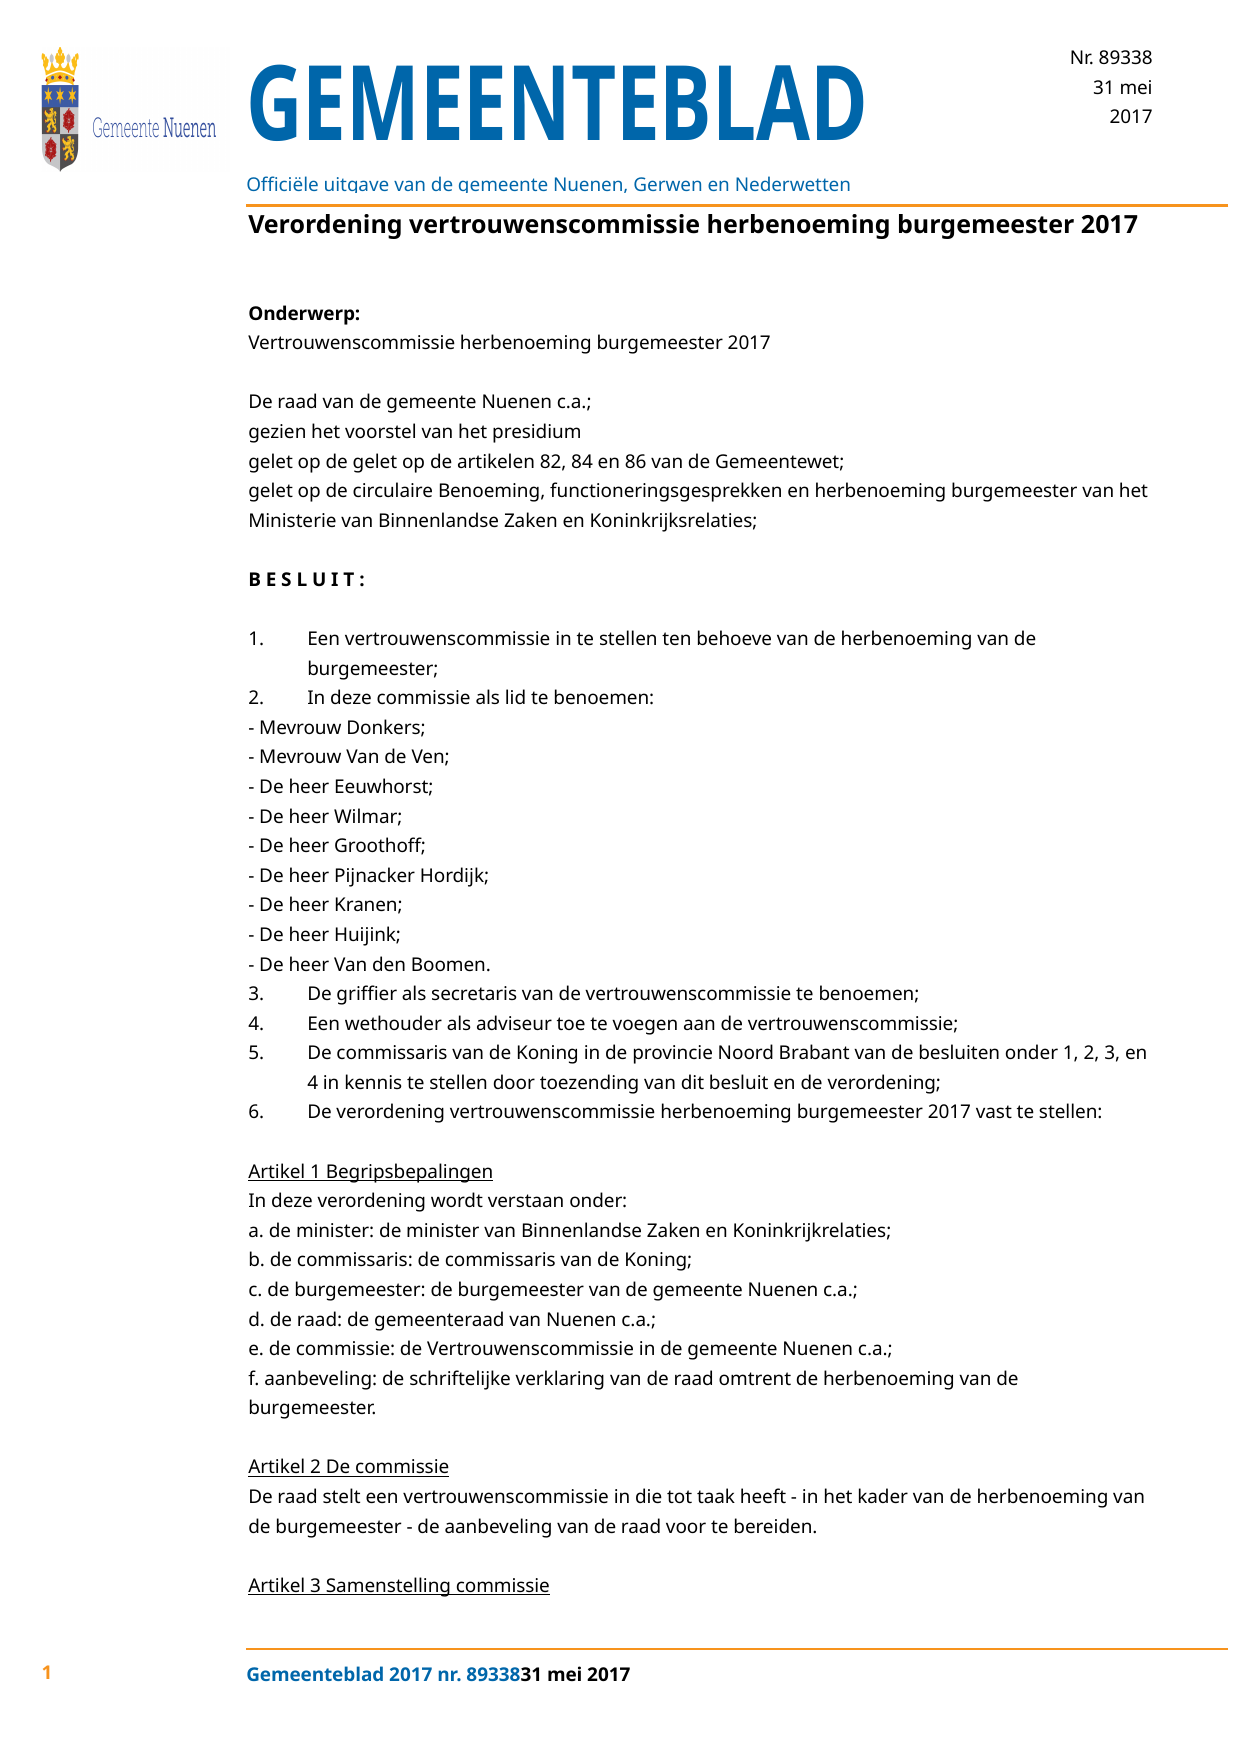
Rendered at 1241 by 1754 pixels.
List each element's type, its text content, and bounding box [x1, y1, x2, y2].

text gezien het voorstel van het presidium [248, 418, 1152, 444]
picture [41, 47, 231, 172]
text - De heer Van den Boomen. [248, 951, 1152, 976]
text gelet op de circulaire Benoeming, functioneringsgesprekken en herbenoeming burgemeester van het Ministerie van Binnenlandse Zaken en Koninkrijksrelaties; [248, 477, 1152, 533]
text - De heer Wilmar; [248, 803, 1152, 828]
text De raad van de gemeente Nuenen c.a.; [248, 389, 1152, 414]
text - De heer Eeuwhorst; [248, 773, 1152, 799]
text Artikel 1 Begripsbepalingen [248, 1158, 1152, 1183]
text - De heer Pijnacker Hordijk; [248, 862, 1152, 888]
text - Mevrouw Donkers; [248, 714, 1152, 740]
text B E S L U I T : [248, 566, 1152, 592]
text a. de minister: de minister van Binnenlandse Zaken en Koninkrijkrelaties; [248, 1217, 1152, 1243]
text e. de commissie: de Vertrouwenscommissie in de gemeente Nuenen c.a.; [248, 1335, 1152, 1361]
text In deze verordening wordt verstaan onder: [248, 1187, 1152, 1213]
text Artikel 3 Samenstelling commissie [248, 1572, 1152, 1598]
text Onderwerp: [248, 300, 1152, 326]
list In deze commissie als lid te benoemen: [248, 684, 1152, 710]
text d. de raad: de gemeenteraad van Nuenen c.a.; [248, 1306, 1152, 1331]
text - De heer Kranen; [248, 892, 1152, 917]
text - De heer Groothoff; [248, 832, 1152, 858]
text Verordening vertrouwenscommissie herbenoeming burgemeester 2017 [248, 207, 1152, 241]
text Artikel 2 De commissie [248, 1454, 1152, 1479]
text f. aanbeveling: de schriftelijke verklaring van de raad omtrent de herbenoeming van de burgemeester. [248, 1365, 1152, 1420]
list De griffier als secretaris van de vertrouwenscommissie te benoemen; [248, 980, 1152, 1006]
text c. de burgemeester: de burgemeester van de gemeente Nuenen c.a.; [248, 1276, 1152, 1302]
list De verordening vertrouwenscommissie herbenoeming burgemeester 2017 vast te stellen: [248, 1099, 1152, 1124]
list De commissaris van de Koning in de provincie Noord Brabant van de besluiten onder 1, 2, 3, en 4 in kennis te stellen door toezending van dit besluit en de verordening; [248, 1039, 1152, 1095]
list Een vertrouwenscommissie in te stellen ten behoeve van de herbenoeming van de burgemeester; [248, 625, 1152, 681]
text - Mevrouw Van de Ven; [248, 744, 1152, 769]
list Een wethouder als adviseur toe te voegen aan de vertrouwenscommissie; [248, 1010, 1152, 1036]
text gelet op de gelet op de artikelen 82, 84 en 86 van de Gemeentewet; [248, 448, 1152, 473]
text Vertrouwenscommissie herbenoeming burgemeester 2017 [248, 329, 1152, 355]
text b. de commissaris: de commissaris van de Koning; [248, 1247, 1152, 1272]
text De raad stelt een vertrouwenscommissie in die tot taak heeft - in het kader van de herbenoeming van de burgemeester - de aanbeveling van de raad voor te bereiden. [248, 1483, 1152, 1538]
text - De heer Huijink; [248, 921, 1152, 947]
